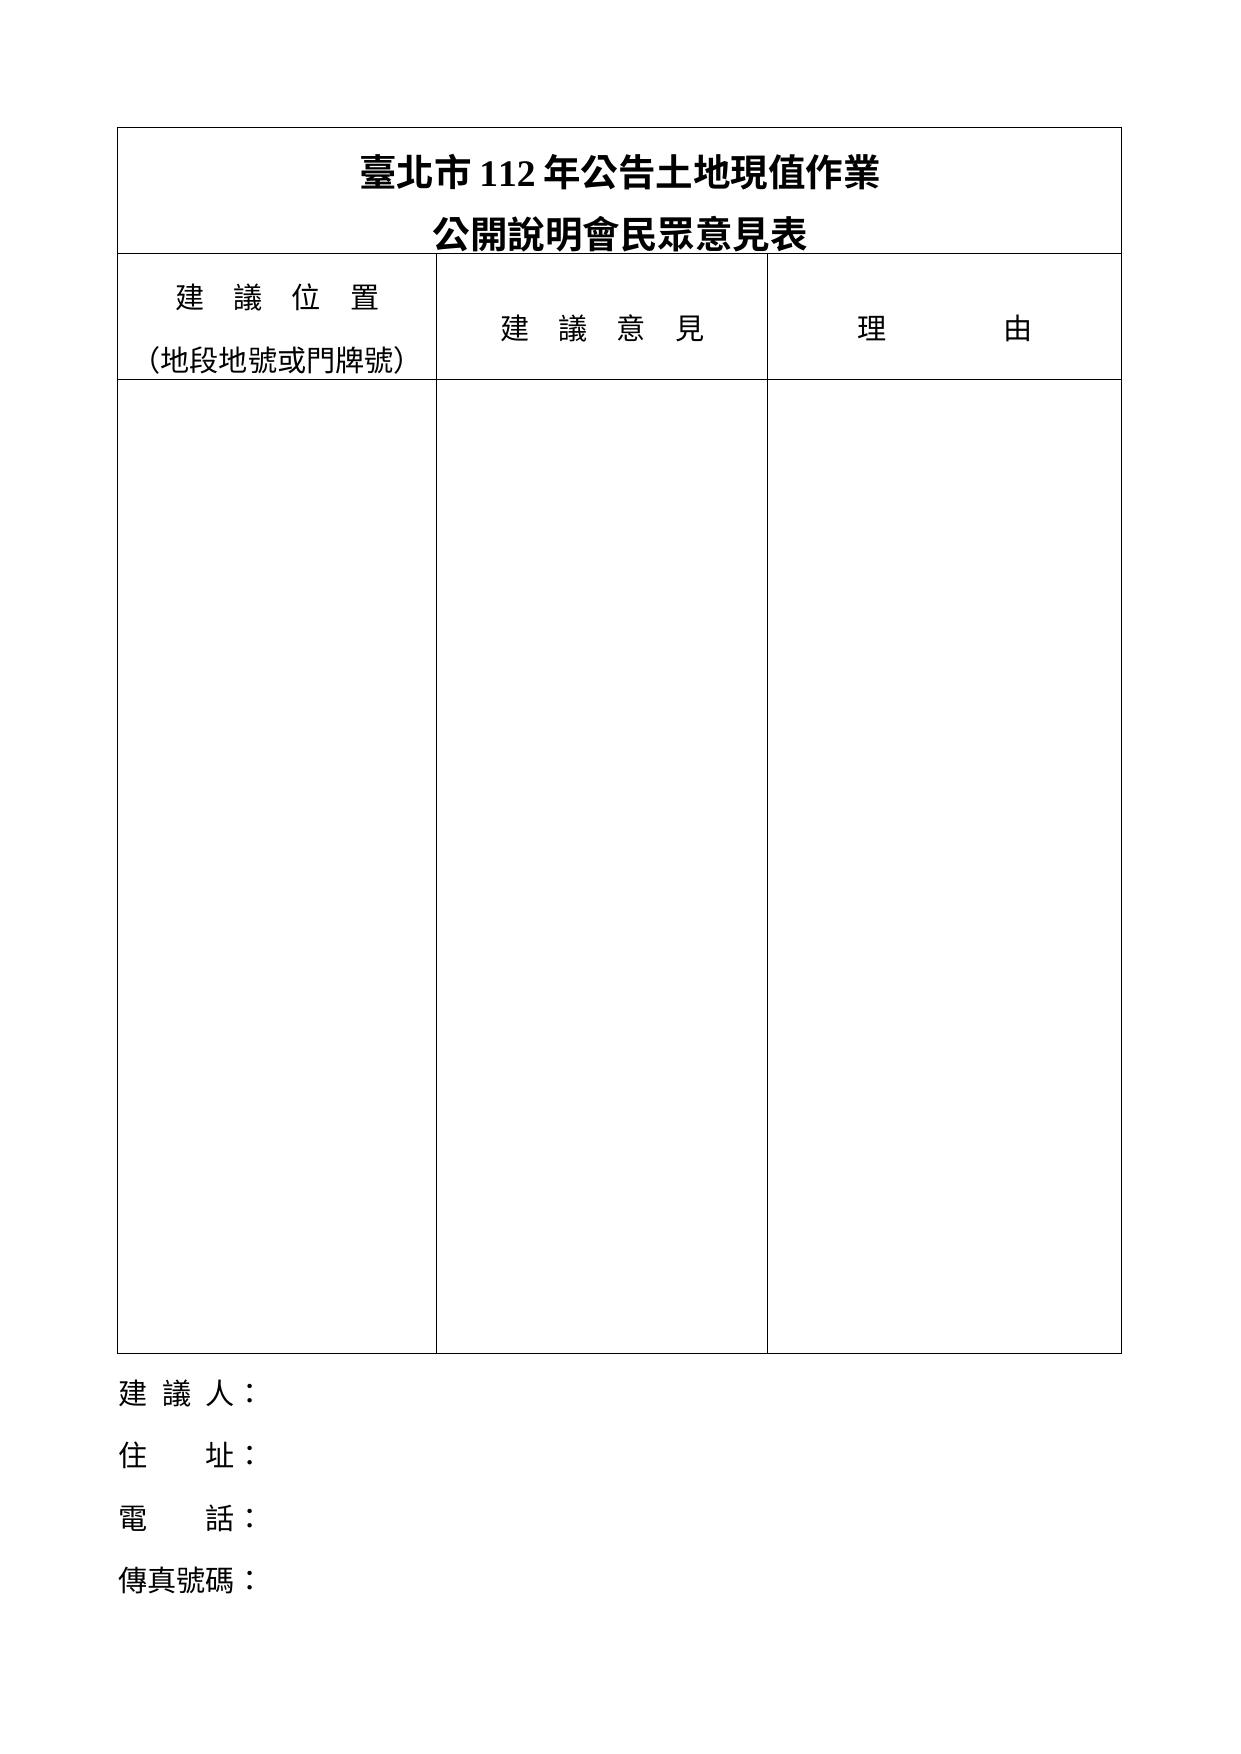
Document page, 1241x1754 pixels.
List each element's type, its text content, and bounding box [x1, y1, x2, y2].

table_cell [768, 380, 1121, 1353]
text 建 議 人： [118, 1354, 1122, 1417]
text 住 址： [118, 1417, 1122, 1479]
table_cell 建議意見 [437, 254, 767, 379]
table_cell 理由 [768, 254, 1121, 379]
table_cell [118, 380, 436, 1353]
table_cell [437, 380, 767, 1353]
text 電 話： [118, 1479, 1122, 1542]
table_header 臺北市112年公告土地現值作業 公開說明會民眾意見表 [118, 128, 1121, 253]
text 傳真號碼： [118, 1542, 1122, 1604]
table_cell 建議位置 （地段地號或門牌號） [118, 254, 436, 379]
